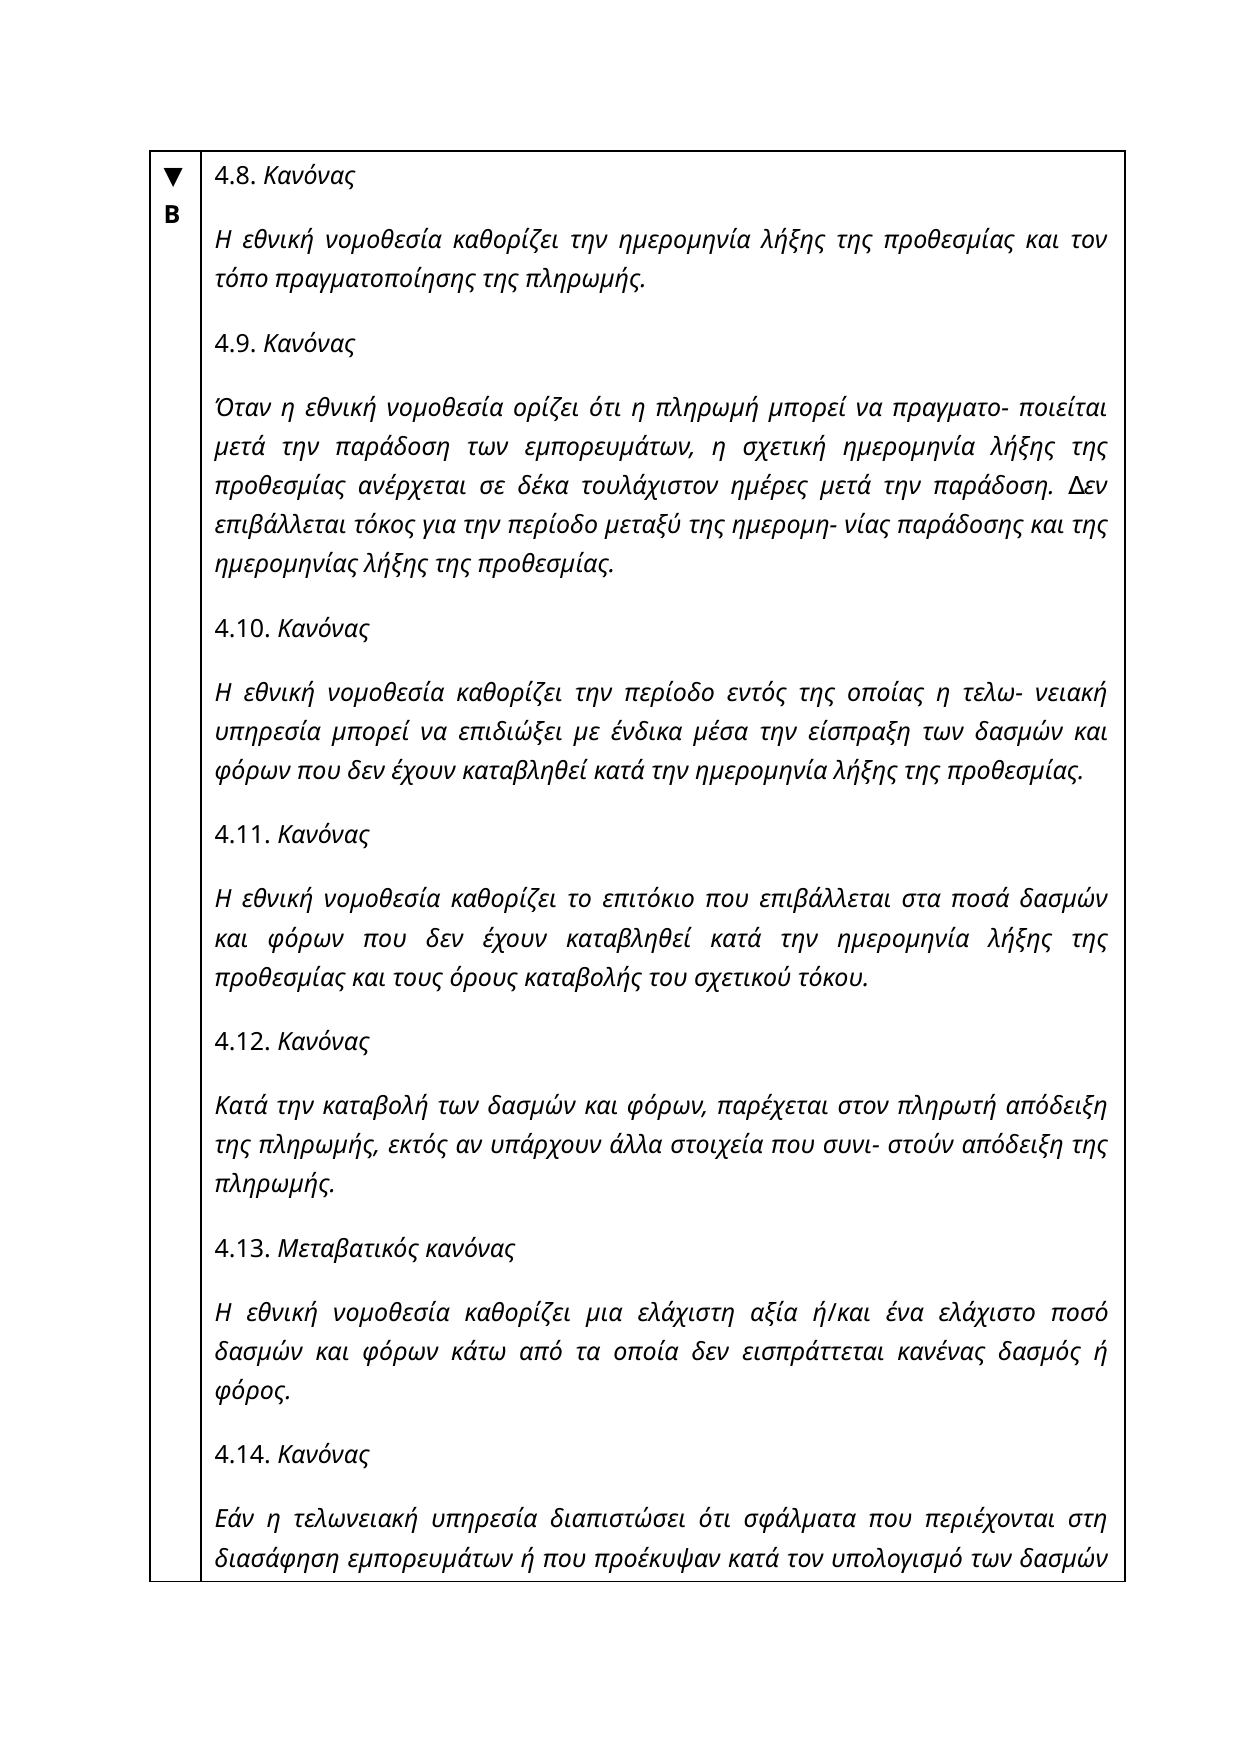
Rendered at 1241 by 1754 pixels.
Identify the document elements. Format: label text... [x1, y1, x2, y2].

table_header ▼B [151, 152, 200, 1581]
table_header 4.8. Κανόνας Η εθνική νοµοθεσία καθορίζει την ηµεροµηνία λήξης της προθεσµίας και τον τόπο πραγµατοποίησης της πληρωµής. 4.9. Κανόνας Όταν η εθνική νοµοθεσία ορίζει ότι η πληρωµή µπορεί να πραγµατο- ποιείται µετά την παράδοση των εµπορευµάτων, η σχετική ηµεροµηνία λήξης της προθεσµίας ανέρχεται σε δέκα τουλάχιστον ηµέρες µετά την παράδοση. ∆εν επιβάλλεται τόκος για την περίοδο µεταξύ της ηµεροµη- νίας παράδοσης και της ηµεροµηνίας λήξης της προθεσµίας. 4.10. Κανόνας Η εθνική νοµοθεσία καθορίζει την περίοδο εντός της οποίας η τελω- νειακή υπηρεσία µπορεί να επιδιώξει µε ένδικα µέσα την είσπραξη των δασµών και φόρων που δεν έχουν καταβληθεί κατά την ηµεροµηνία λήξης της προθεσµίας. 4.11. Κανόνας Η εθνική νοµοθεσία καθορίζει το επιτόκιο που επιβάλλεται στα ποσά δασµών και φόρων που δεν έχουν καταβληθεί κατά την ηµεροµηνία λήξης της προθεσµίας και τους όρους καταβολής του σχετικού τόκου. 4.12. Κανόνας Κατά την καταβολή των δασµών και φόρων, παρέχεται στον πληρωτή απόδειξη της πληρωµής, εκτός αν υπάρχουν άλλα στοιχεία που συνι- στούν απόδειξη της πληρωµής. 4.13. Μεταβατικός κανόνας Η εθνική νοµοθεσία καθορίζει µια ελάχιστη αξία ή/και ένα ελάχιστο ποσό δασµών και φόρων κάτω από τα οποία δεν εισπράττεται κανένας δασµός ή φόρος. 4.14. Κανόνας Εάν η τελωνειακή υπηρεσία διαπιστώσει ότι σφάλµατα που περιέχονται στη διασάφηση εµπορευµάτων ή που προέκυψαν κατά τον υπολογισµό των δασµών [202, 152, 1124, 1581]
